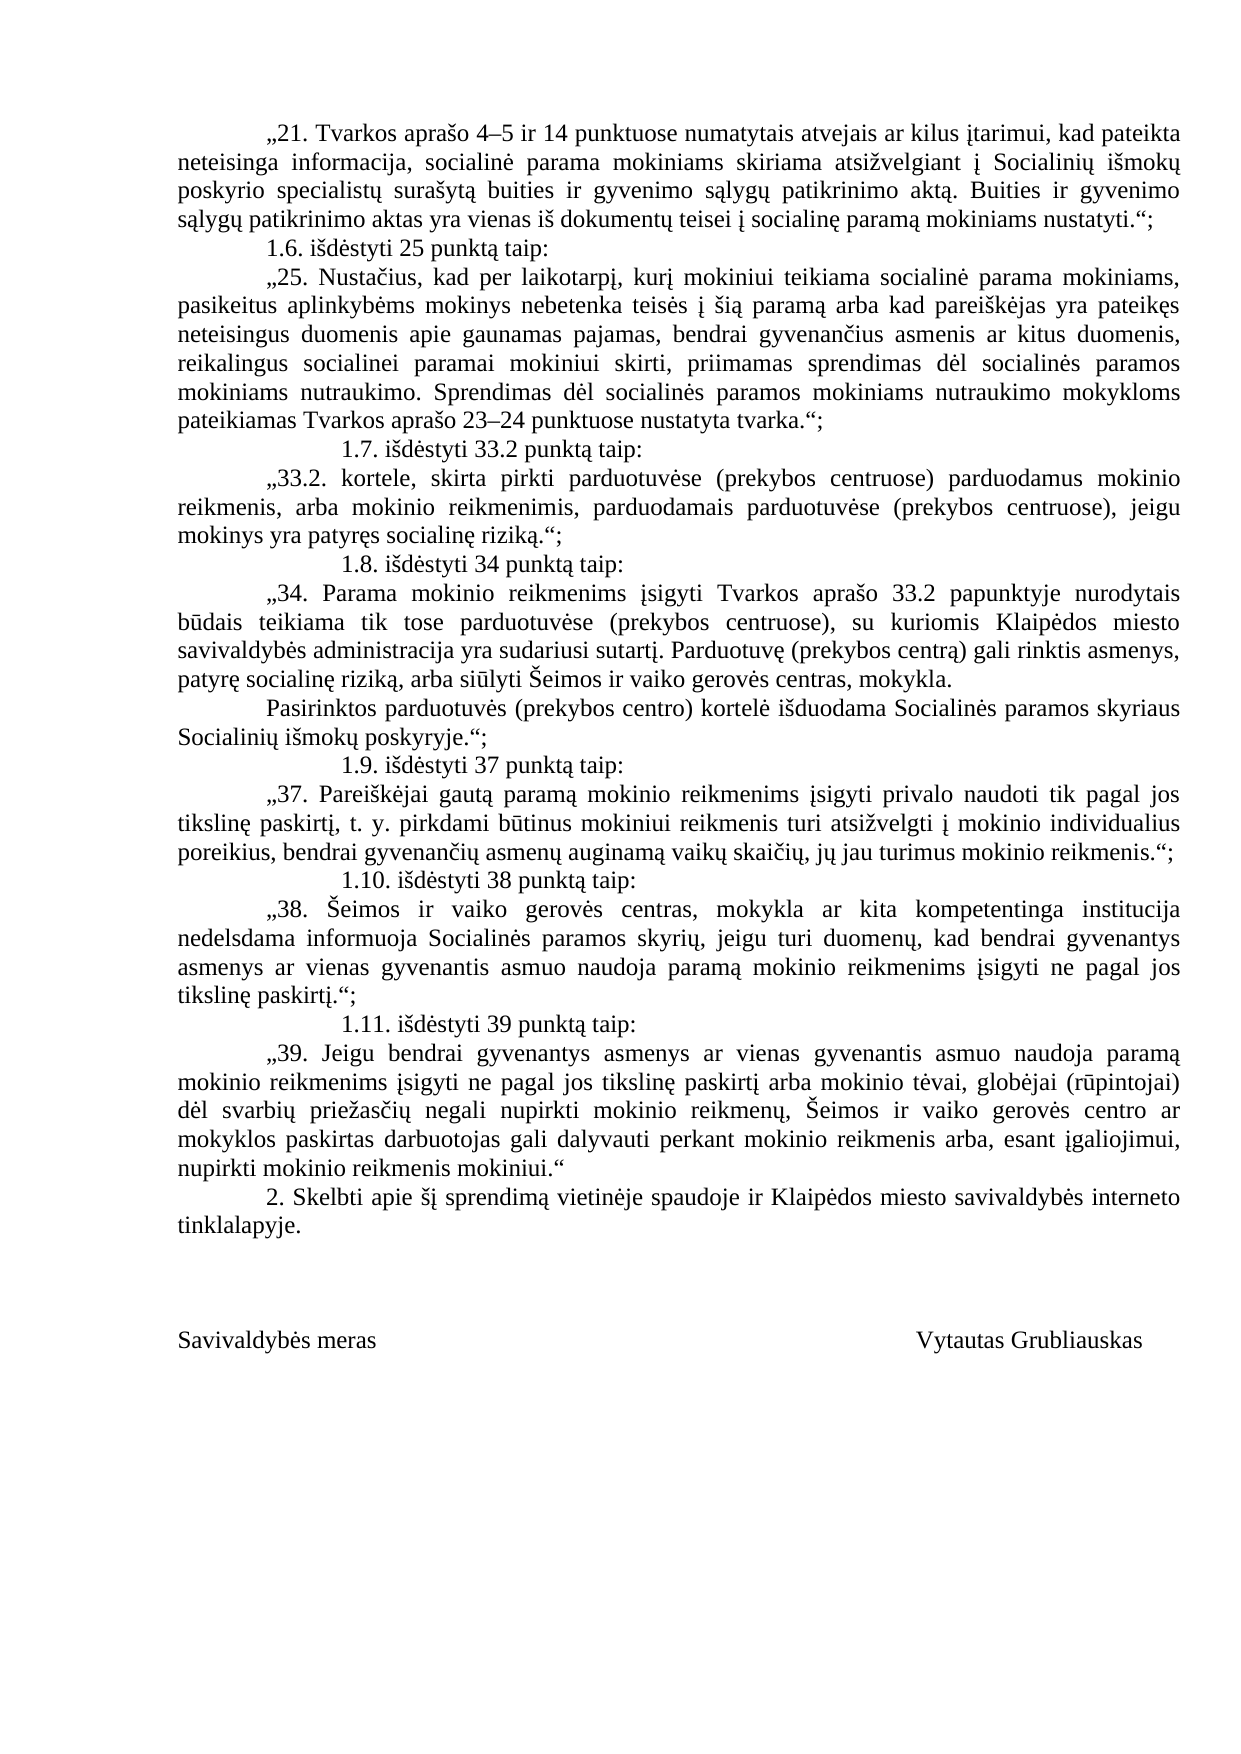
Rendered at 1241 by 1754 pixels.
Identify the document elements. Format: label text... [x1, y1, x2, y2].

text „37. Pareiškėjai gautą paramą mokinio reikmenims įsigyti privalo naudoti tik pagal jos tikslinę paskirtį, t. y. pirkdami būtinus mokiniui reikmenis turi atsižvelgti į mokinio individualius poreikius, bendrai gyvenančių asmenų auginamą vaikų skaičių, jų jau turimus mokinio reikmenis.“; [177, 779, 1181, 866]
text Savivaldybės meras Vytautas Grubliauskas [177, 1326, 1181, 1354]
text 1.6. išdėstyti 25 punktą taip: [177, 233, 1181, 262]
text 1.11. išdėstyti 39 punktą taip: [252, 1009, 1181, 1038]
text Pasirinktos parduotuvės (prekybos centro) kortelė išduodama Socialinės paramos skyriaus Socialinių išmokų poskyryje.“; [177, 693, 1181, 751]
text „33.2. kortele, skirta pirkti parduotuvėse (prekybos centruose) parduodamus mokinio reikmenis, arba mokinio reikmenimis, parduodamais parduotuvėse (prekybos centruose), jeigu mokinys yra patyręs socialinę riziką.“; [177, 463, 1181, 549]
text „21. Tvarkos aprašo 4–5 ir 14 punktuose numatytais atvejais ar kilus įtarimui, kad pateikta neteisinga informacija, socialinė parama mokiniams skiriama atsižvelgiant į Socialinių išmokų poskyrio specialistų surašytą buities ir gyvenimo sąlygų patikrinimo aktą. Buities ir gyvenimo sąlygų patikrinimo aktas yra vienas iš dokumentų teisei į socialinę paramą mokiniams nustatyti.“; [177, 118, 1181, 233]
text „34. Parama mokinio reikmenims įsigyti Tvarkos aprašo 33.2 papunktyje nurodytais būdais teikiama tik tose parduotuvėse (prekybos centruose), su kuriomis Klaipėdos miesto savivaldybės administracija yra sudariusi sutartį. Parduotuvę (prekybos centrą) gali rinktis asmenys, patyrę socialinę riziką, arba siūlyti Šeimos ir vaiko gerovės centras, mokykla. [177, 578, 1181, 693]
text 2. Skelbti apie šį sprendimą vietinėje spaudoje ir Klaipėdos miesto savivaldybės interneto tinklalapyje. [177, 1182, 1181, 1239]
text 1.8. išdėstyti 34 punktą taip: [252, 549, 1181, 578]
text 1.7. išdėstyti 33.2 punktą taip: [252, 434, 1181, 463]
text 1.9. išdėstyti 37 punktą taip: [252, 751, 1181, 779]
text „25. Nustačius, kad per laikotarpį, kurį mokiniui teikiama socialinė parama mokiniams, pasikeitus aplinkybėms mokinys nebetenka teisės į šią paramą arba kad pareiškėjas yra pateikęs neteisingus duomenis apie gaunamas pajamas, bendrai gyvenančius asmenis ar kitus duomenis, reikalingus socialinei paramai mokiniui skirti, priimamas sprendimas dėl socialinės paramos mokiniams nutraukimo. Sprendimas dėl socialinės paramos mokiniams nutraukimo mokykloms pateikiamas Tvarkos aprašo 23–24 punktuose nustatyta tvarka.“; [177, 262, 1181, 434]
text „39. Jeigu bendrai gyvenantys asmenys ar vienas gyvenantis asmuo naudoja paramą mokinio reikmenims įsigyti ne pagal jos tikslinę paskirtį arba mokinio tėvai, globėjai (rūpintojai) dėl svarbių priežasčių negali nupirkti mokinio reikmenų, Šeimos ir vaiko gerovės centro ar mokyklos paskirtas darbuotojas gali dalyvauti perkant mokinio reikmenis arba, esant įgaliojimui, nupirkti mokinio reikmenis mokiniui.“ [177, 1038, 1181, 1182]
text „38. Šeimos ir vaiko gerovės centras, mokykla ar kita kompetentinga institucija nedelsdama informuoja Socialinės paramos skyrių, jeigu turi duomenų, kad bendrai gyvenantys asmenys ar vienas gyvenantis asmuo naudoja paramą mokinio reikmenims įsigyti ne pagal jos tikslinę paskirtį.“; [177, 894, 1181, 1009]
text 1.10. išdėstyti 38 punktą taip: [252, 866, 1181, 894]
